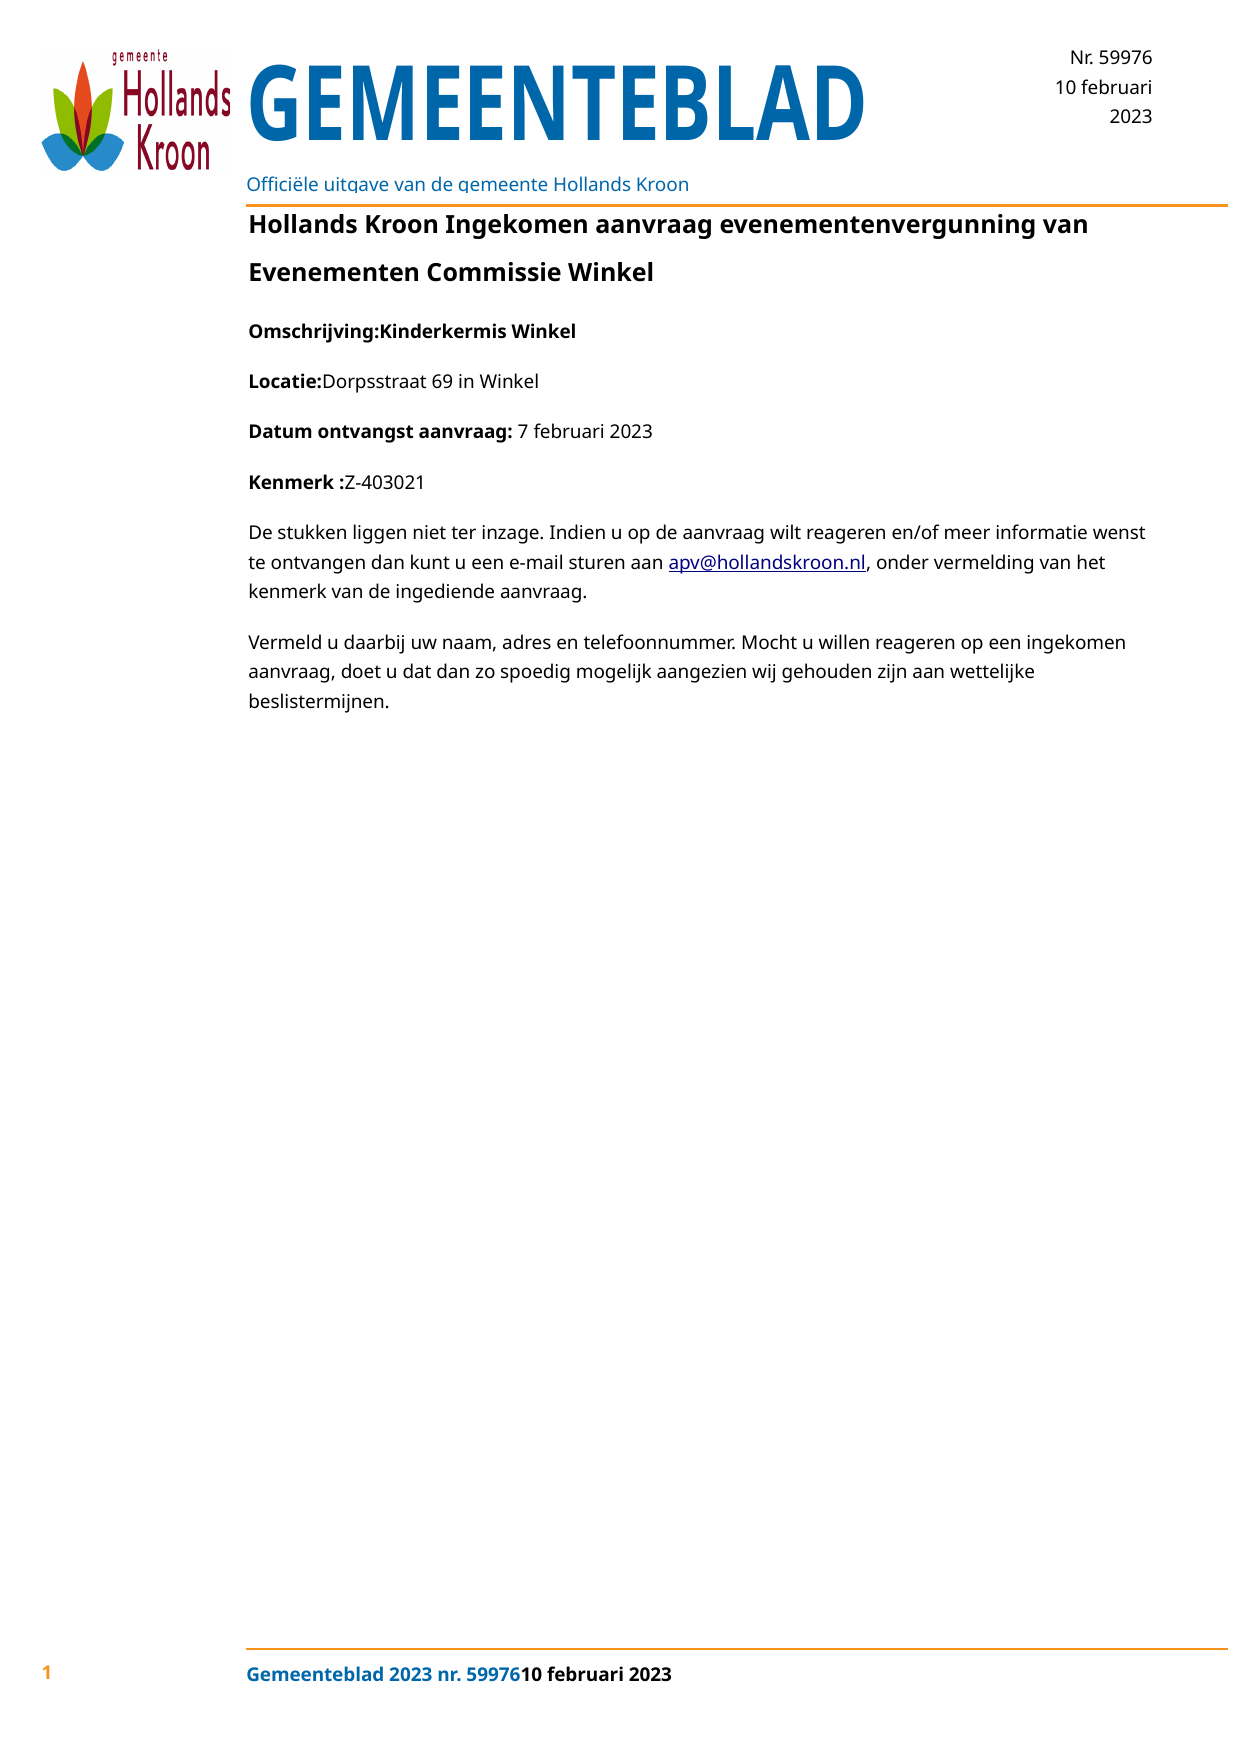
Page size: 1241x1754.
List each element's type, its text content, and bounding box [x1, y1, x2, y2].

picture [41, 47, 231, 172]
text Datum ontvangst aanvraag: 7 februari 2023 [248, 419, 1152, 444]
text Omschrijving:Kinderkermis Winkel [248, 318, 1152, 344]
text Hollands Kroon Ingekomen aanvraag evenementenvergunning van Evenementen Commissie Winkel [248, 207, 1152, 288]
text De stukken liggen niet ter inzage. Indien u op de aanvraag wilt reageren en/of meer informatie wenst te ontvangen dan kunt u een e-mail sturen aan apv@hollandskroon.nl, onder vermelding van het kenmerk van de ingediende aanvraag. [248, 519, 1152, 604]
text Vermeld u daarbij uw naam, adres en telefoonnummer. Mocht u willen reageren op een ingekomen aanvraag, doet u dat dan zo spoedig mogelijk aangezien wij gehouden zijn aan wettelijke beslistermijnen. [248, 629, 1152, 714]
text Kenmerk :Z-403021 [248, 469, 1152, 495]
text Locatie:Dorpsstraat 69 in Winkel [248, 368, 1152, 394]
